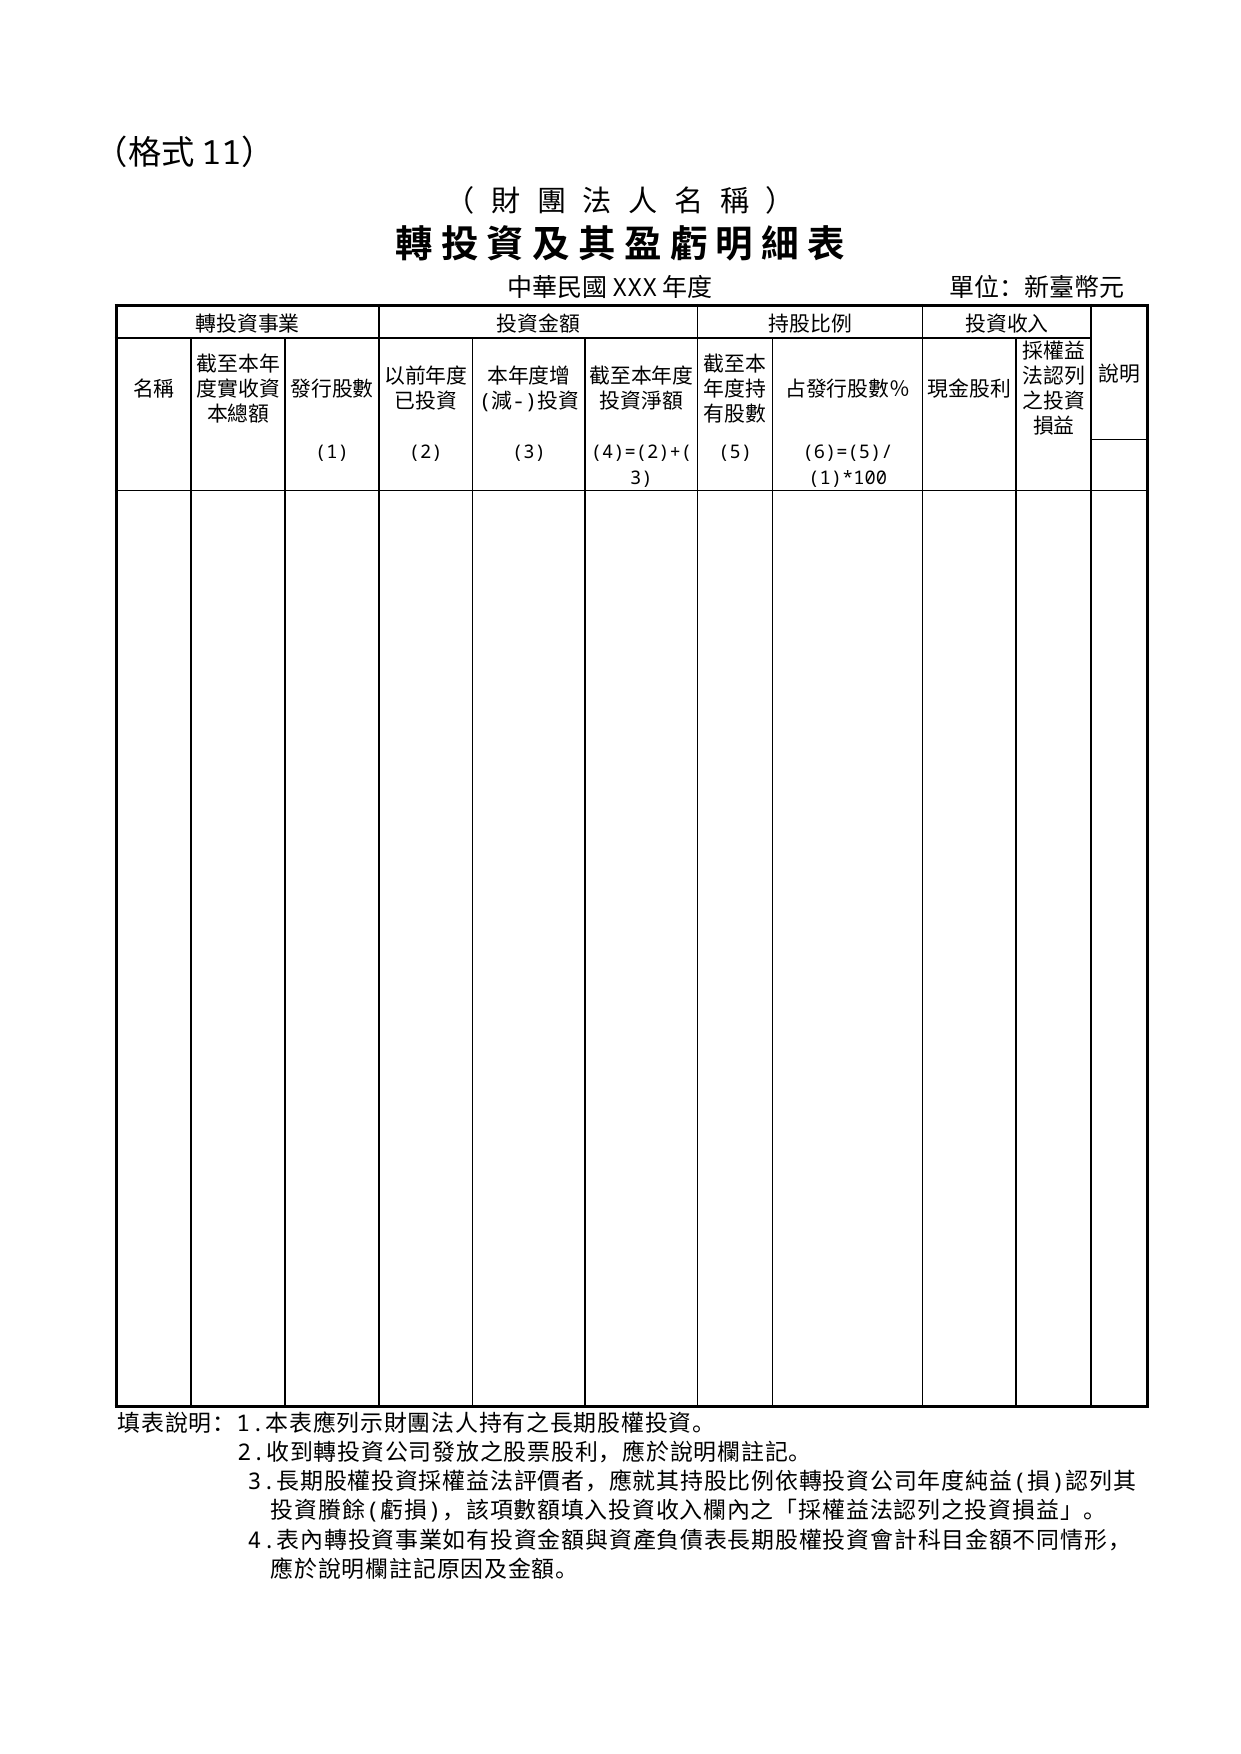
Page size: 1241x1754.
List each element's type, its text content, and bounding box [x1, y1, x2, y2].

table_cell [1092, 491, 1146, 1405]
table_cell [192, 491, 284, 1405]
table_cell [192, 439, 284, 490]
table_cell 採權益法認列之投資損益 [1017, 339, 1090, 439]
table_cell 截至本年度投資淨額 [586, 339, 697, 439]
table_cell (3) [473, 439, 584, 490]
table_header 轉投資事業 [118, 307, 378, 337]
table_cell [118, 491, 190, 1405]
table_cell [286, 491, 378, 1405]
table_cell 名稱 [118, 339, 190, 439]
table_cell (5) [698, 439, 772, 490]
table_cell [586, 491, 697, 1405]
table_cell 本年度增(減-)投資 [473, 339, 584, 439]
text 轉投資及其盈虧明細表 [94, 220, 1146, 266]
table_cell (4)=(2)+(3) [586, 439, 697, 490]
table_cell [380, 491, 472, 1405]
table_cell [773, 491, 922, 1405]
table_cell [923, 491, 1015, 1405]
table_cell 占發行股數％ [773, 339, 922, 439]
table_header 持股比例 [698, 307, 922, 337]
table_header 說明 [1092, 307, 1146, 439]
text 2.收到轉投資公司發放之股票股利，應於說明欄註記。 [94, 1437, 1146, 1466]
table_cell 現金股利 [923, 339, 1015, 439]
table_cell (2) [380, 439, 472, 490]
table_cell [1092, 440, 1146, 490]
table_header 投資收入 [923, 307, 1090, 337]
table_cell [1017, 491, 1090, 1405]
text 4.表內轉投資事業如有投資金額與資產負債表長期股權投資會計科目金額不同情形，應於說明欄註記原因及金額。 [247, 1525, 1146, 1583]
table_cell 以前年度已投資 [380, 339, 472, 439]
text （格式11） [94, 126, 1146, 174]
table_cell 發行股數 [286, 339, 378, 439]
table_cell (1) [286, 439, 378, 490]
table_cell [118, 439, 190, 490]
table_cell [473, 491, 584, 1405]
table_cell 截至本年度實收資本總額 [192, 339, 284, 439]
table_cell [1017, 439, 1090, 490]
table_header 投資金額 [380, 307, 697, 337]
text 填表說明：1.本表應列示財團法人持有之長期股權投資。 [94, 1408, 1146, 1437]
table_cell 截至本年度持有股數 [698, 339, 772, 439]
table_cell [923, 439, 1015, 490]
table_cell (6)=(5)/(1)*100 [773, 439, 922, 490]
text （財團法人名稱） [94, 174, 1146, 220]
table_cell [698, 491, 772, 1405]
text 3.長期股權投資採權益法評價者，應就其持股比例依轉投資公司年度純益(損)認列其投資賸餘(虧損)，該項數額填入投資收入欄內之「採權益法認列之投資損益」。 [247, 1466, 1146, 1525]
text 中華民國XXX年度 單位：新臺幣元 [94, 266, 1146, 304]
